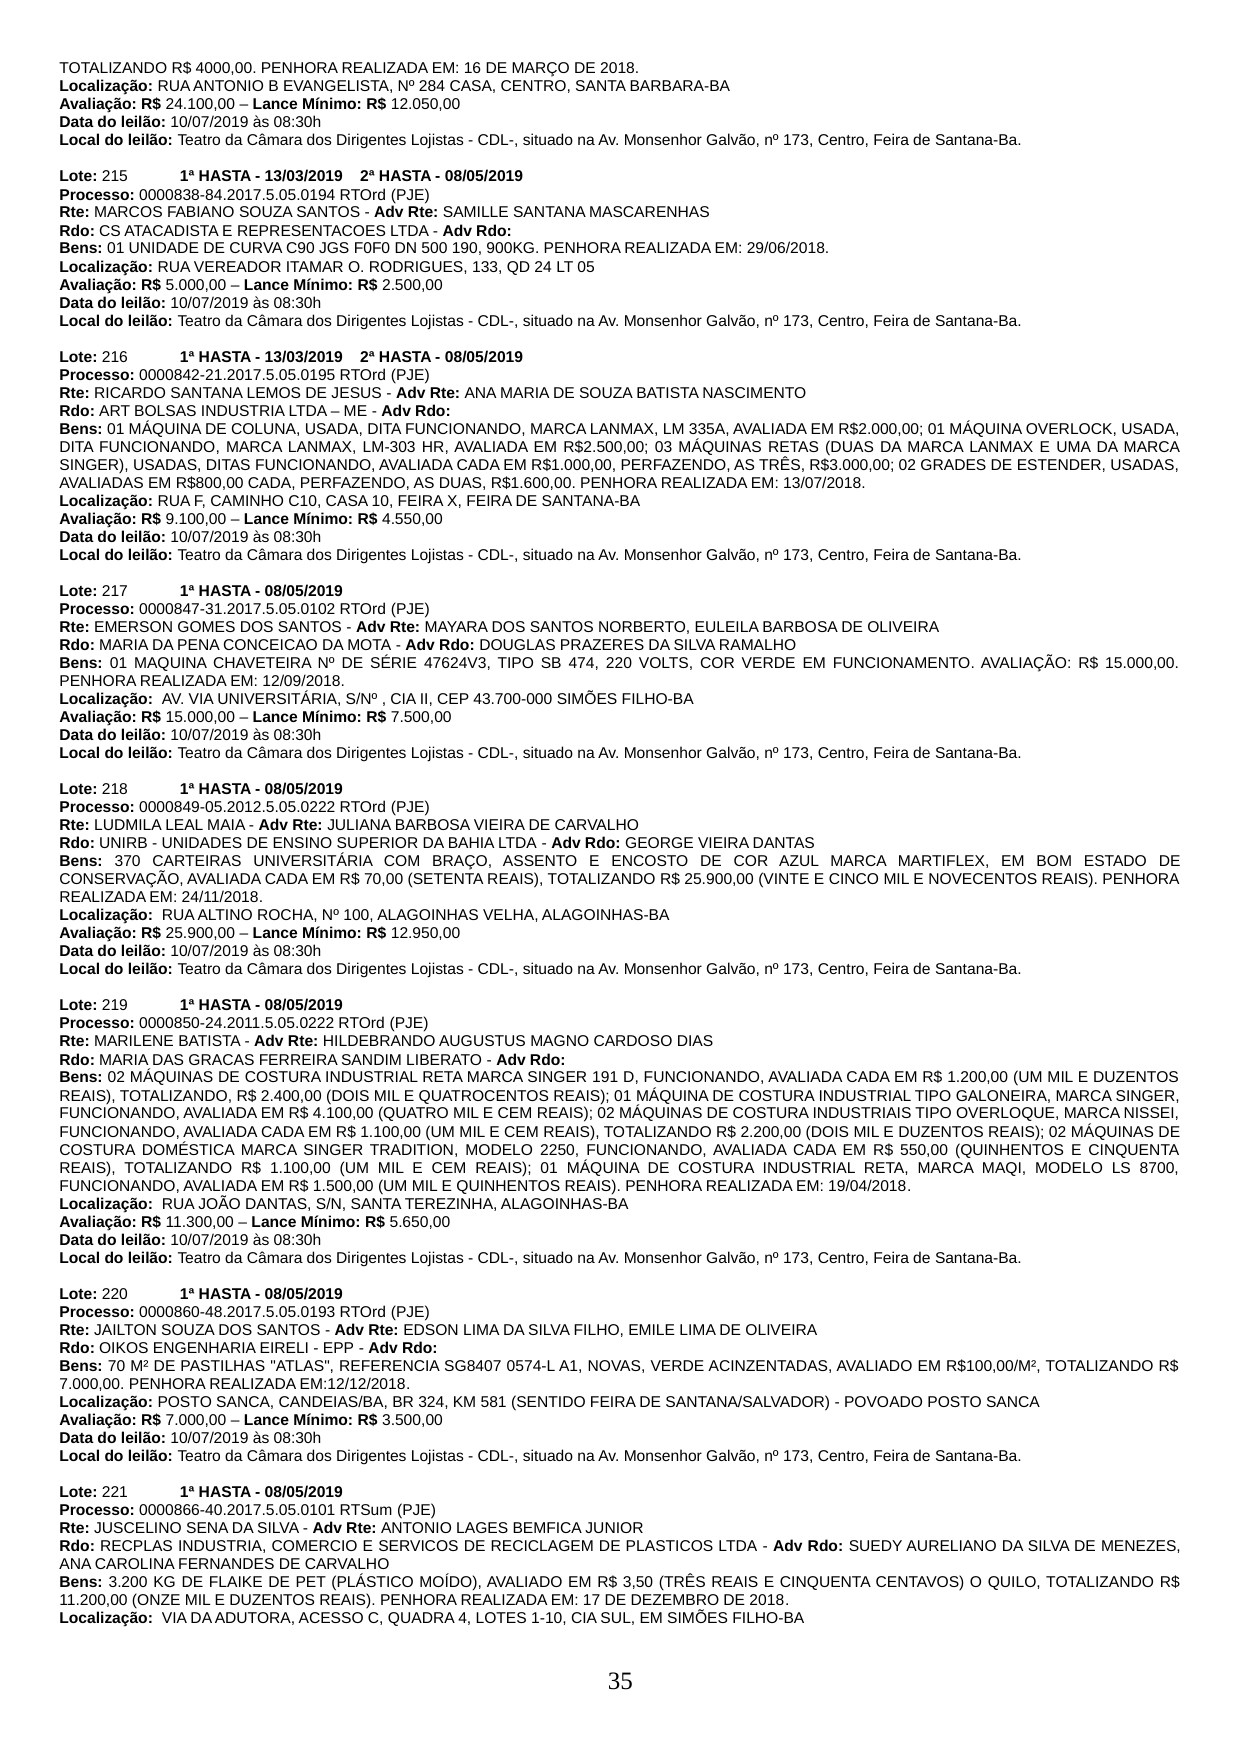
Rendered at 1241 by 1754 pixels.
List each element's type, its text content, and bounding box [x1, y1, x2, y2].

text Avaliação: R$ 25.900,00 – Lance Mínimo: R$ 12.950,00 [59, 924, 1181, 942]
text Processo: 0000842-21.2017.5.05.0195 RTOrd (PJE) [59, 365, 1181, 383]
text Rte: MARCOS FABIANO SOUZA SANTOS - Adv Rte: SAMILLE SANTANA MASCARENHAS [59, 203, 1181, 221]
text Local do leilão: Teatro da Câmara dos Dirigentes Lojistas - CDL-, situado na Av. Monsenhor Galvão, nº 173, Centro, Feira de Santana-Ba. [59, 1447, 1181, 1465]
text Avaliação: R$ 11.300,00 – Lance Mínimo: R$ 5.650,00 [59, 1212, 1181, 1230]
text Rte: RICARDO SANTANA LEMOS DE JESUS - Adv Rte: ANA MARIA DE SOUZA BATISTA NASCIMENTO [59, 383, 1181, 401]
text Bens: 01 MÁQUINA DE COLUNA, USADA, DITA FUNCIONANDO, MARCA LANMAX, LM 335A, AVALIADA EM R$2.000,00; 01 MÁQUINA OVERLOCK, USADA, DITA FUNCIONANDO, MARCA LANMAX, LM-303 HR, AVALIADA EM R$2.500,00; 03 MÁQUINAS RETAS (DUAS DA MARCA LANMAX E UMA DA MARCA SINGER), USADAS, DITAS FUNCIONANDO, AVALIADA CADA EM R$1.000,00, PERFAZENDO, AS TRÊS, R$3.000,00; 02 GRADES DE ESTENDER, USADAS, AVALIADAS EM R$800,00 CADA, PERFAZENDO, AS DUAS, R$1.600,00. PENHORA REALIZADA EM: 13/07/2018. [59, 419, 1181, 492]
text Rdo: ART BOLSAS INDUSTRIA LTDA – ME - Adv Rdo: [59, 401, 1181, 419]
text Data do leilão: 10/07/2019 às 08:30h [59, 1429, 1181, 1447]
text Rdo: UNIRB - UNIDADES DE ENSINO SUPERIOR DA BAHIA LTDA - Adv Rdo: GEORGE VIEIRA DANTAS [59, 834, 1181, 852]
text Avaliação: R$ 5.000,00 – Lance Mínimo: R$ 2.500,00 [59, 275, 1181, 293]
text Data do leilão: 10/07/2019 às 08:30h [59, 113, 1181, 131]
text Bens: 01 UNIDADE DE CURVA C90 JGS F0F0 DN 500 190, 900KG. PENHORA REALIZADA EM: 29/06/2018. [59, 239, 1181, 257]
text Bens: 370 CARTEIRAS UNIVERSITÁRIA COM BRAÇO, ASSENTO E ENCOSTO DE COR AZUL MARCA MARTIFLEX, EM BOM ESTADO DE CONSERVAÇÃO, AVALIADA CADA EM R$ 70,00 (SETENTA REAIS), TOTALIZANDO R$ 25.900,00 (VINTE E CINCO MIL E NOVECENTOS REAIS). PENHORA REALIZADA EM: 24/11/2018. [59, 852, 1181, 906]
text Localização: RUA VEREADOR ITAMAR O. RODRIGUES, 133, QD 24 LT 05 [59, 257, 1181, 275]
text Lote: 218 1ª HASTA - 08/05/2019 [59, 780, 1181, 798]
text Rte: JUSCELINO SENA DA SILVA - Adv Rte: ANTONIO LAGES BEMFICA JUNIOR [59, 1519, 1181, 1537]
text Local do leilão: Teatro da Câmara dos Dirigentes Lojistas - CDL-, situado na Av. Monsenhor Galvão, nº 173, Centro, Feira de Santana-Ba. [59, 546, 1181, 564]
text Rte: MARILENE BATISTA - Adv Rte: HILDEBRANDO AUGUSTUS MAGNO CARDOSO DIAS [59, 1032, 1181, 1050]
text Rdo: CS ATACADISTA E REPRESENTACOES LTDA - Adv Rdo: [59, 221, 1181, 239]
text Avaliação: R$ 9.100,00 – Lance Mínimo: R$ 4.550,00 [59, 509, 1181, 528]
text Avaliação: R$ 24.100,00 – Lance Mínimo: R$ 12.050,00 [59, 95, 1181, 113]
text Rdo: MARIA DA PENA CONCEICAO DA MOTA - Adv Rdo: DOUGLAS PRAZERES DA SILVA RAMALHO [59, 636, 1181, 654]
text Local do leilão: Teatro da Câmara dos Dirigentes Lojistas - CDL-, situado na Av. Monsenhor Galvão, nº 173, Centro, Feira de Santana-Ba. [59, 131, 1181, 149]
text Rdo: OIKOS ENGENHARIA EIRELI - EPP - Adv Rdo: [59, 1338, 1181, 1357]
text Processo: 0000838-84.2017.5.05.0194 RTOrd (PJE) [59, 185, 1181, 203]
text Localização: POSTO SANCA, CANDEIAS/BA, BR 324, KM 581 (SENTIDO FEIRA DE SANTANA/SALVADOR) - POVOADO POSTO SANCA [59, 1393, 1181, 1411]
text Lote: 221 1ª HASTA - 08/05/2019 [59, 1483, 1181, 1501]
text Rdo: RECPLAS INDUSTRIA, COMERCIO E SERVICOS DE RECICLAGEM DE PLASTICOS LTDA - Adv Rdo: SUEDY AURELIANO DA SILVA DE MENEZES, ANA CAROLINA FERNANDES DE CARVALHO [59, 1537, 1181, 1573]
text Local do leilão: Teatro da Câmara dos Dirigentes Lojistas - CDL-, situado na Av. Monsenhor Galvão, nº 173, Centro, Feira de Santana-Ba. [59, 1248, 1181, 1266]
text Bens: 3.200 KG DE FLAIKE DE PET (PLÁSTICO MOÍDO), AVALIADO EM R$ 3,50 (TRÊS REAIS E CINQUENTA CENTAVOS) O QUILO, TOTALIZANDO R$ 11.200,00 (ONZE MIL E DUZENTOS REAIS). PENHORA REALIZADA EM: 17 DE DEZEMBRO DE 2018. [59, 1573, 1181, 1609]
text Localização: AV. VIA UNIVERSITÁRIA, S/Nº , CIA II, CEP 43.700-000 SIMÕES FILHO-BA [59, 690, 1181, 708]
text Lote: 219 1ª HASTA - 08/05/2019 [59, 996, 1181, 1014]
text Processo: 0000849-05.2012.5.05.0222 RTOrd (PJE) [59, 798, 1181, 816]
text Avaliação: R$ 15.000,00 – Lance Mínimo: R$ 7.500,00 [59, 708, 1181, 726]
text Processo: 0000866-40.2017.5.05.0101 RTSum (PJE) [59, 1501, 1181, 1519]
text Processo: 0000860-48.2017.5.05.0193 RTOrd (PJE) [59, 1302, 1181, 1321]
text Data do leilão: 10/07/2019 às 08:30h [59, 293, 1181, 311]
text Localização: RUA ANTONIO B EVANGELISTA, Nº 284 CASA, CENTRO, SANTA BARBARA-BA [59, 77, 1181, 95]
text Processo: 0000850-24.2011.5.05.0222 RTOrd (PJE) [59, 1014, 1181, 1032]
text Avaliação: R$ 7.000,00 – Lance Mínimo: R$ 3.500,00 [59, 1411, 1181, 1429]
text Localização: RUA ALTINO ROCHA, Nº 100, ALAGOINHAS VELHA, ALAGOINHAS-BA [59, 906, 1181, 924]
text Local do leilão: Teatro da Câmara dos Dirigentes Lojistas - CDL-, situado na Av. Monsenhor Galvão, nº 173, Centro, Feira de Santana-Ba. [59, 960, 1181, 978]
text Bens: 02 MÁQUINAS DE COSTURA INDUSTRIAL RETA MARCA SINGER 191 D, FUNCIONANDO, AVALIADA CADA EM R$ 1.200,00 (UM MIL E DUZENTOS REAIS), TOTALIZANDO, R$ 2.400,00 (DOIS MIL E QUATROCENTOS REAIS); 01 MÁQUINA DE COSTURA INDUSTRIAL TIPO GALONEIRA, MARCA SINGER, FUNCIONANDO, AVALIADA EM R$ 4.100,00 (QUATRO MIL E CEM REAIS); 02 MÁQUINAS DE COSTURA INDUSTRIAIS TIPO OVERLOQUE, MARCA NISSEI, FUNCIONANDO, AVALIADA CADA EM R$ 1.100,00 (UM MIL E CEM REAIS), TOTALIZANDO R$ 2.200,00 (DOIS MIL E DUZENTOS REAIS); 02 MÁQUINAS DE COSTURA DOMÉSTICA MARCA SINGER TRADITION, MODELO 2250, FUNCIONANDO, AVALIADA CADA EM R$ 550,00 (QUINHENTOS E CINQUENTA REAIS), TOTALIZANDO R$ 1.100,00 (UM MIL E CEM REAIS); 01 MÁQUINA DE COSTURA INDUSTRIAL RETA, MARCA MAQI, MODELO LS 8700, FUNCIONANDO, AVALIADA EM R$ 1.500,00 (UM MIL E QUINHENTOS REAIS). PENHORA REALIZADA EM: 19/04/2018. [59, 1068, 1181, 1194]
text Bens: 70 M² DE PASTILHAS "ATLAS", REFERENCIA SG8407 0574-L A1, NOVAS, VERDE ACINZENTADAS, AVALIADO EM R$100,00/M², TOTALIZANDO R$ 7.000,00. PENHORA REALIZADA EM:12/12/2018. [59, 1357, 1181, 1393]
text Lote: 220 1ª HASTA - 08/05/2019 [59, 1284, 1181, 1302]
text Data do leilão: 10/07/2019 às 08:30h [59, 942, 1181, 960]
text Rte: JAILTON SOUZA DOS SANTOS - Adv Rte: EDSON LIMA DA SILVA FILHO, EMILE LIMA DE OLIVEIRA [59, 1321, 1181, 1338]
text Local do leilão: Teatro da Câmara dos Dirigentes Lojistas - CDL-, situado na Av. Monsenhor Galvão, nº 173, Centro, Feira de Santana-Ba. [59, 311, 1181, 329]
text Data do leilão: 10/07/2019 às 08:30h [59, 1230, 1181, 1248]
text Processo: 0000847-31.2017.5.05.0102 RTOrd (PJE) [59, 600, 1181, 618]
text Lote: 216 1ª HASTA - 13/03/2019 2ª HASTA - 08/05/2019 [59, 347, 1181, 365]
text Rdo: MARIA DAS GRACAS FERREIRA SANDIM LIBERATO - Adv Rdo: [59, 1050, 1181, 1068]
text Lote: 215 1ª HASTA - 13/03/2019 2ª HASTA - 08/05/2019 [59, 167, 1181, 185]
text Bens: 01 MAQUINA CHAVETEIRA Nº DE SÉRIE 47624V3, TIPO SB 474, 220 VOLTS, COR VERDE EM FUNCIONAMENTO. AVALIAÇÃO: R$ 15.000,00. PENHORA REALIZADA EM: 12/09/2018. [59, 654, 1181, 690]
text Localização: RUA F, CAMINHO C10, CASA 10, FEIRA X, FEIRA DE SANTANA-BA [59, 492, 1181, 509]
text Rte: LUDMILA LEAL MAIA - Adv Rte: JULIANA BARBOSA VIEIRA DE CARVALHO [59, 816, 1181, 834]
text Data do leilão: 10/07/2019 às 08:30h [59, 726, 1181, 744]
text Rte: EMERSON GOMES DOS SANTOS - Adv Rte: MAYARA DOS SANTOS NORBERTO, EULEILA BARBOSA DE OLIVEIRA [59, 618, 1181, 636]
text TOTALIZANDO R$ 4000,00. PENHORA REALIZADA EM: 16 DE MARÇO DE 2018. [59, 59, 1181, 77]
text Data do leilão: 10/07/2019 às 08:30h [59, 528, 1181, 546]
text Localização: VIA DA ADUTORA, ACESSO C, QUADRA 4, LOTES 1-10, CIA SUL, EM SIMÕES FILHO-BA [59, 1609, 1181, 1627]
text Local do leilão: Teatro da Câmara dos Dirigentes Lojistas - CDL-, situado na Av. Monsenhor Galvão, nº 173, Centro, Feira de Santana-Ba. [59, 744, 1181, 762]
text Localização: RUA JOÃO DANTAS, S/N, SANTA TEREZINHA, ALAGOINHAS-BA [59, 1194, 1181, 1212]
text Lote: 217 1ª HASTA - 08/05/2019 [59, 582, 1181, 600]
